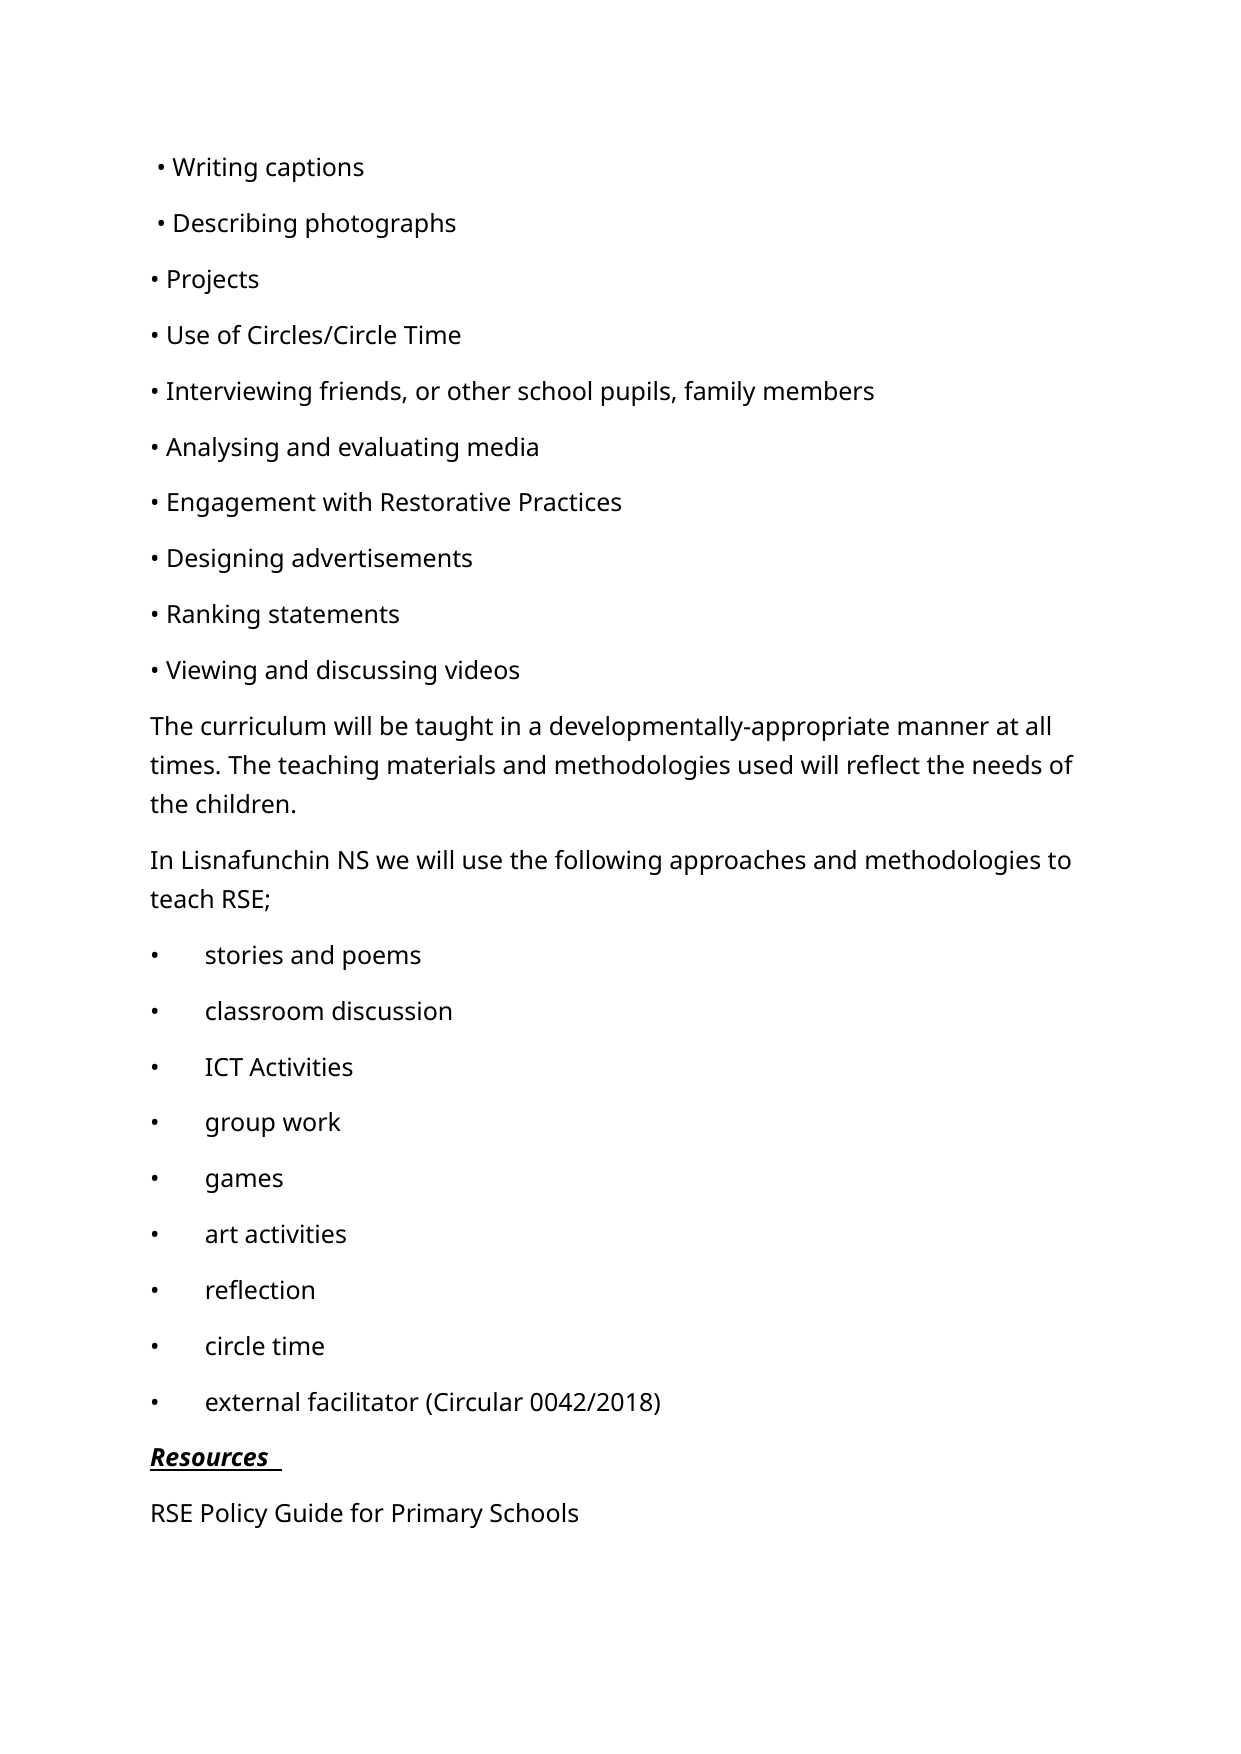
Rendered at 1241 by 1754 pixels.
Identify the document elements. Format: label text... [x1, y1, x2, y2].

text • games [150, 1161, 1090, 1195]
text The curriculum will be taught in a developmentally-appropriate manner at all times. The teaching materials and methodologies used will reflect the needs of the children. [150, 708, 1090, 821]
text • Interviewing friends, or other school pupils, family members [150, 373, 1090, 407]
text • art activities [150, 1217, 1090, 1251]
text • external facilitator (Circular 0042/2018) [150, 1384, 1090, 1418]
text • Use of Circles/Circle Time [150, 317, 1090, 352]
text • Engagement with Restorative Practices [150, 485, 1090, 519]
text In Lisnafunchin NS we will use the following approaches and methodologies to teach RSE; [150, 842, 1090, 916]
text Resources [150, 1440, 1090, 1474]
text • Analysing and evaluating media [150, 429, 1090, 463]
text RSE Policy Guide for Primary Schools [150, 1496, 1090, 1530]
text • Designing advertisements [150, 541, 1090, 575]
text • Describing photographs [150, 206, 1090, 240]
text • ICT Activities [150, 1049, 1090, 1083]
text • Viewing and discussing videos [150, 652, 1090, 687]
text • stories and poems [150, 937, 1090, 972]
text • classroom discussion [150, 993, 1090, 1027]
text • Writing captions [150, 150, 1090, 184]
text • circle time [150, 1328, 1090, 1362]
text • Ranking statements [150, 597, 1090, 631]
text • group work [150, 1105, 1090, 1139]
text • reflection [150, 1272, 1090, 1307]
text • Projects [150, 262, 1090, 296]
